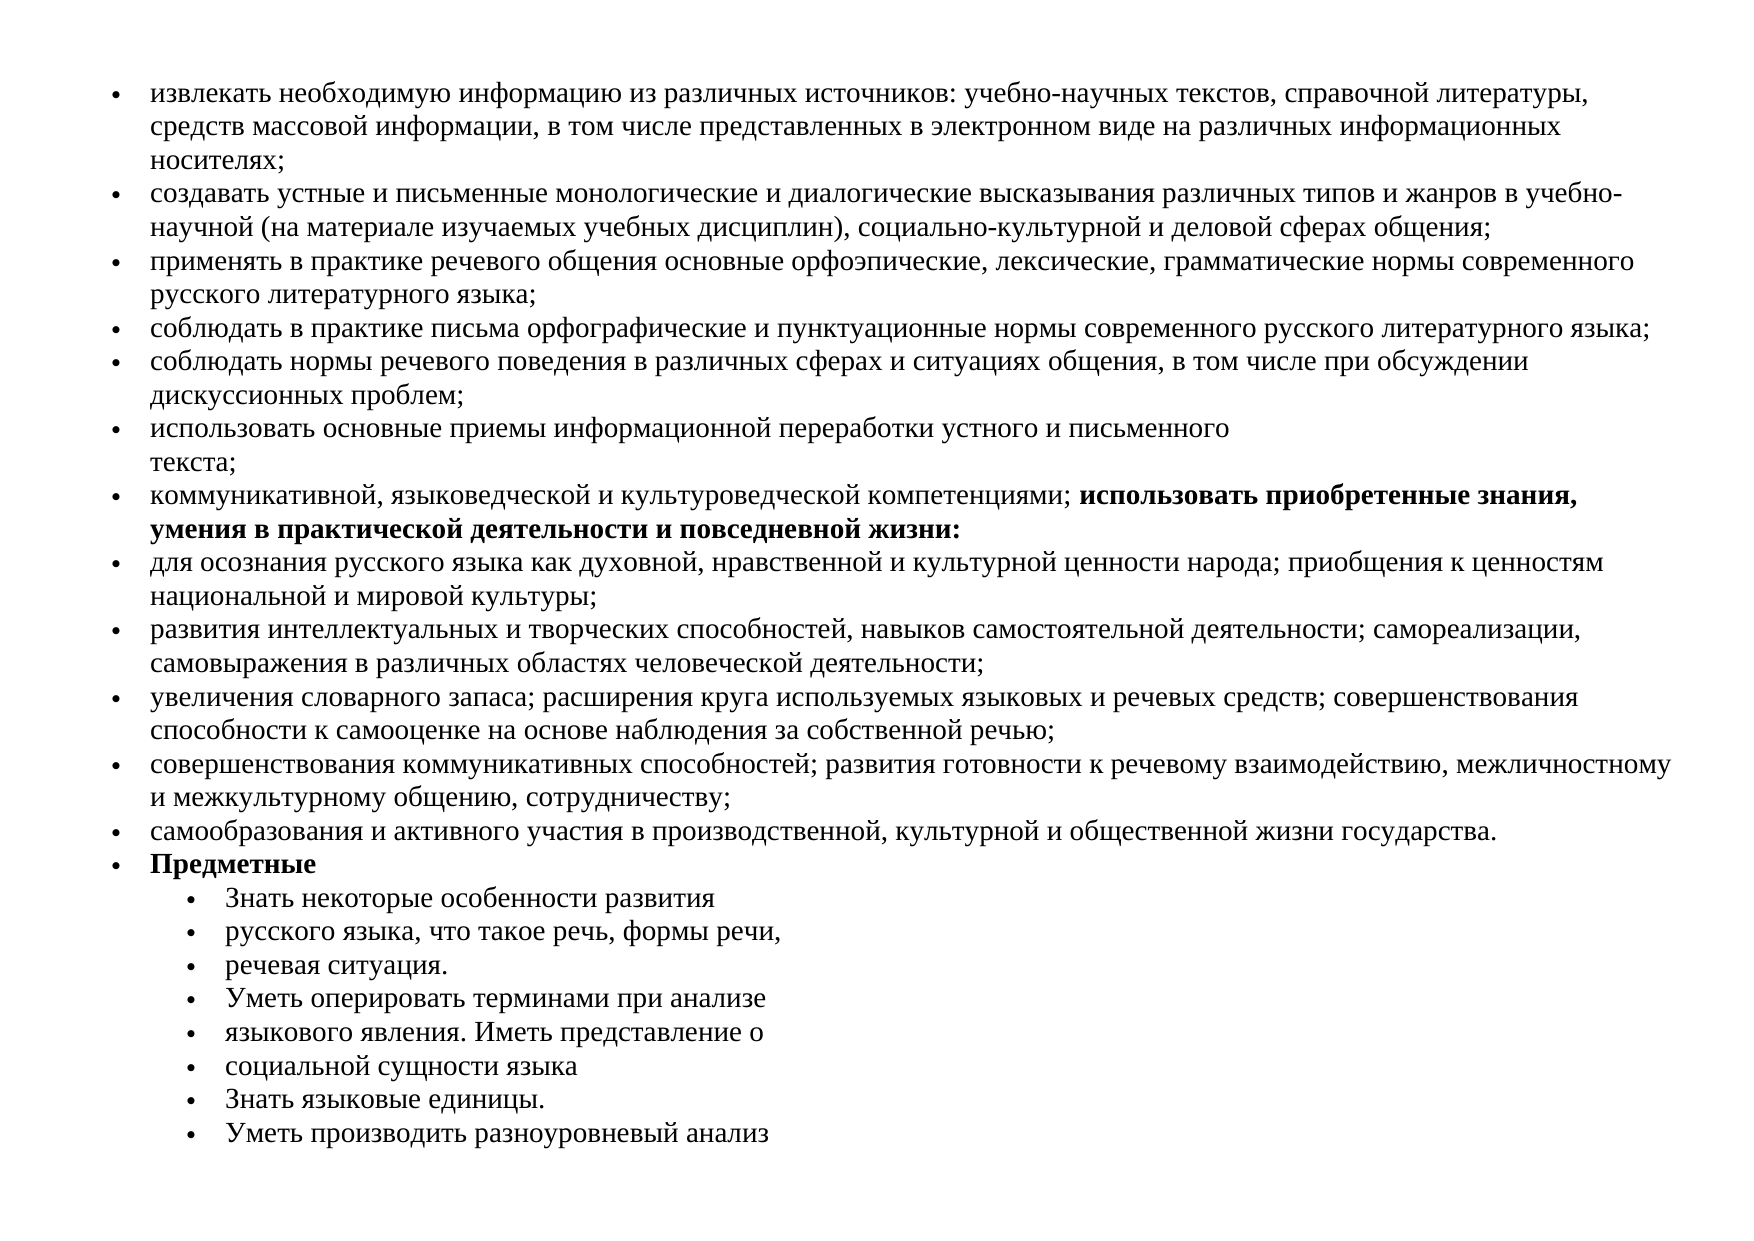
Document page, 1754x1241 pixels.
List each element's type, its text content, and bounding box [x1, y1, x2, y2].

list создавать устные и письменные монологические и диалогические высказывания различных типов и жанров в учебно-научной (на материале изучаемых учебных дисциплин), социально-культурной и деловой сферах общения; [112, 176, 1679, 243]
list увеличения словарного запаса; расширения круга используемых языковых и речевых средств; совершенствования способности к самооценке на основе наблюдения за собственной речью; [112, 679, 1679, 746]
list коммуникативной, языковедческой и культуроведческой компетенциями; использовать приобретенные знания, умения в практической деятельности и повседневной жизни: [112, 477, 1679, 544]
list извлекать необходимую информацию из различных источников: учебно-научных текстов, справочной литературы, средств массовой информации, в том числе представленных в электронном виде на различных информационных носителях; [112, 75, 1679, 176]
list соблюдать нормы речевого поведения в различных сферах и ситуациях общения, в том числе при обсуждении дискуссионных проблем; [112, 343, 1679, 410]
list Уметь оперировать терминами при анализе [187, 981, 1679, 1014]
list Знать некоторые особенности развития [187, 880, 1679, 913]
list совершенствования коммуникативных способностей; развития готовности к речевому взаимодействию, межличностному и межкультурному общению, сотрудничеству; [112, 746, 1679, 813]
list применять в практике речевого общения основные орфоэпические, лексические, грамматические нормы современного русского литературного языка; [112, 243, 1679, 310]
list самообразования и активного участия в производственной, культурной и общественной жизни государства. [112, 813, 1679, 846]
list Предметные [112, 846, 1679, 880]
list использовать основные приемы информационной переработки устного и письменного текста; [112, 410, 1679, 477]
list развития интеллектуальных и творческих способностей, навыков самостоятельной деятельности; самореализации, самовыражения в различных областях человеческой деятельности; [112, 612, 1679, 679]
list социальной сущности языка [187, 1048, 1679, 1081]
list речевая ситуация. [187, 947, 1679, 981]
list русского языка, что такое речь, формы речи, [187, 913, 1679, 947]
list соблюдать в практике письма орфографические и пунктуационные нормы современного русского литературного языка; [112, 310, 1679, 343]
list для осознания русского языка как духовной, нравственной и культурной ценности народа; приобщения к ценностям национальной и мировой культуры; [112, 544, 1679, 612]
list Знать языковые единицы. [187, 1081, 1679, 1115]
list языкового явления. Иметь представление о [187, 1014, 1679, 1048]
list Уметь производить разноуровневый анализ [187, 1115, 1679, 1148]
